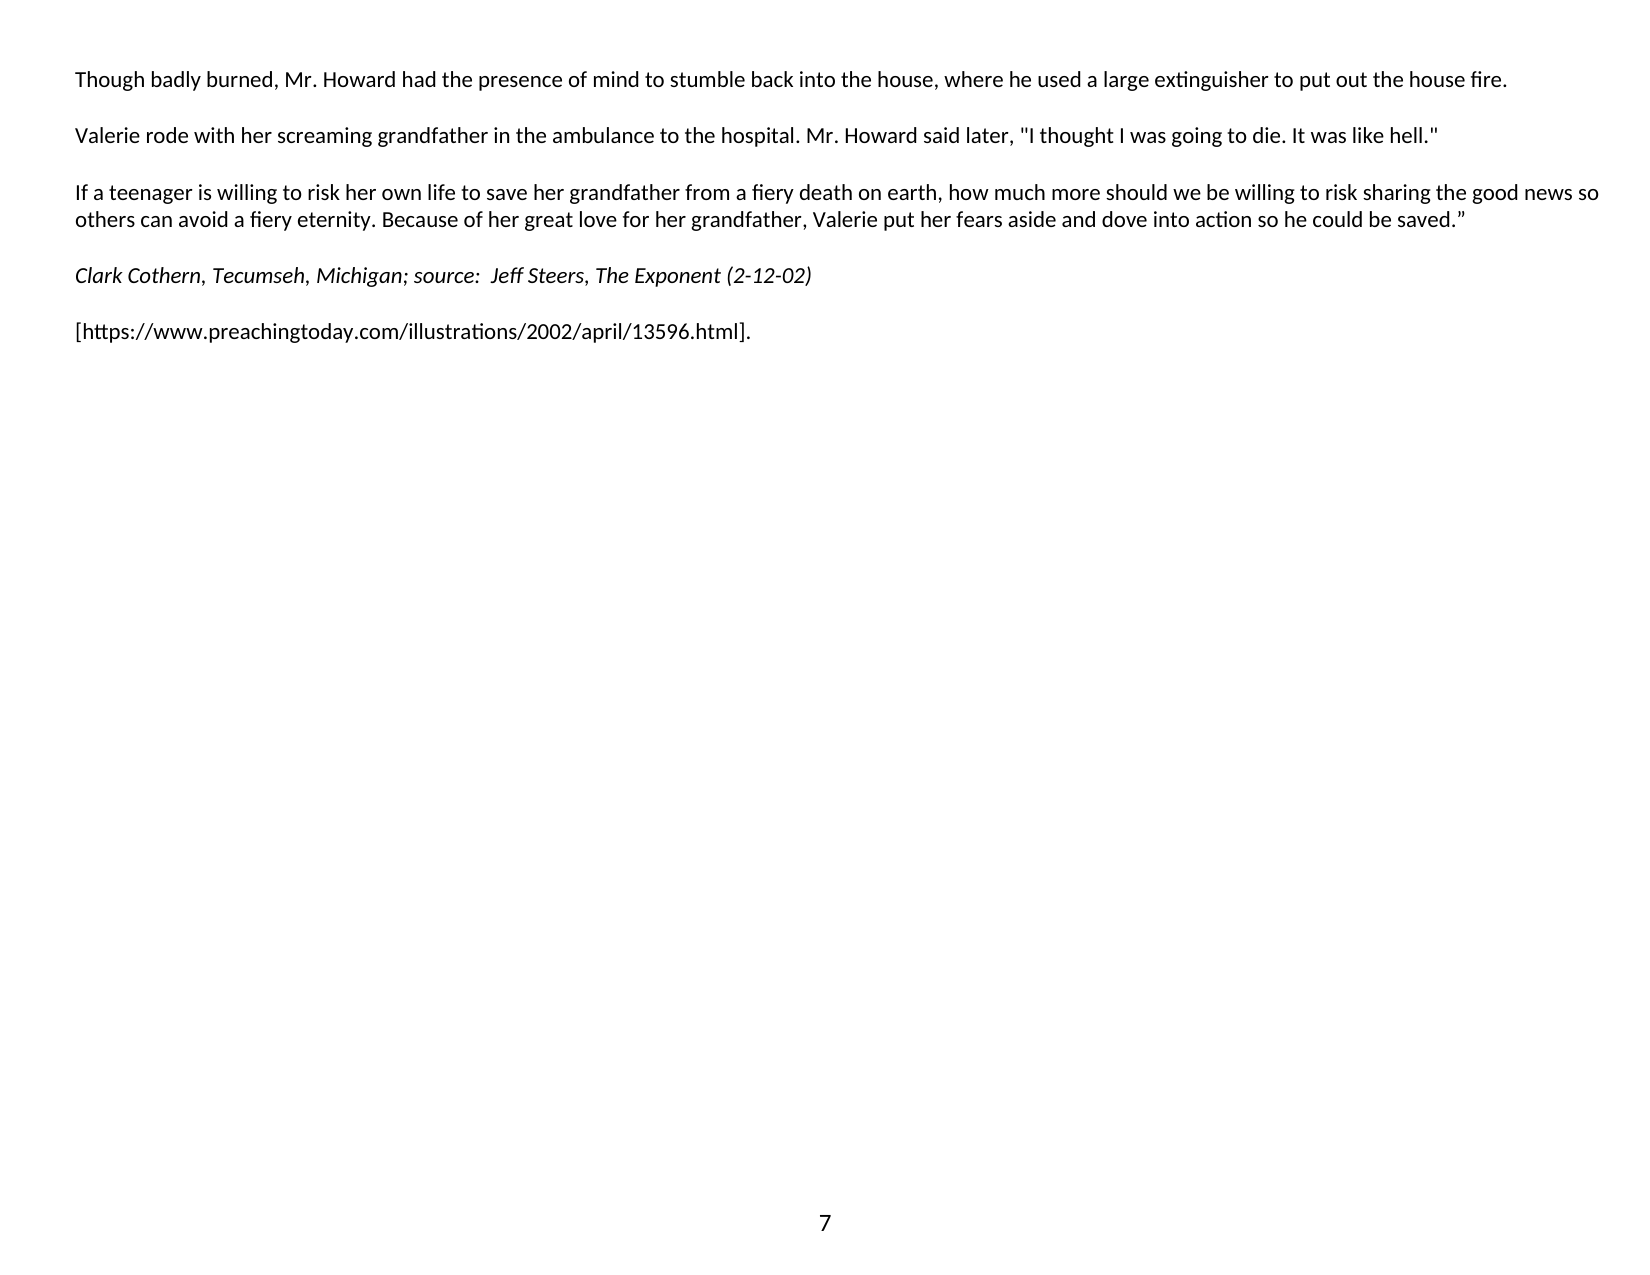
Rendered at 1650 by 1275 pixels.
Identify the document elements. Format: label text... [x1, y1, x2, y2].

text Clark Cothern, Tecumseh, Michigan; source: Jeff Steers, The Exponent (2-12-02) [75, 262, 1612, 290]
text If a teenager is willing to risk her own life to save her grandfather from a fiery death on earth, how much more should we be willing to risk sharing the good news so others can avoid a fiery eternity. Because of her great love for her grandfather, Valerie put her fears aside and dove into action so he could be saved.” [75, 178, 1612, 234]
text [https://www.preachingtoday.com/illustrations/2002/april/13596.html]. [75, 318, 1612, 346]
text Though badly burned, Mr. Howard had the presence of mind to stumble back into the house, where he used a large extinguisher to put out the house fire. [75, 66, 1612, 93]
text Valerie rode with her screaming grandfather in the ambulance to the hospital. Mr. Howard said later, "I thought I was going to die. It was like hell." [75, 122, 1612, 149]
